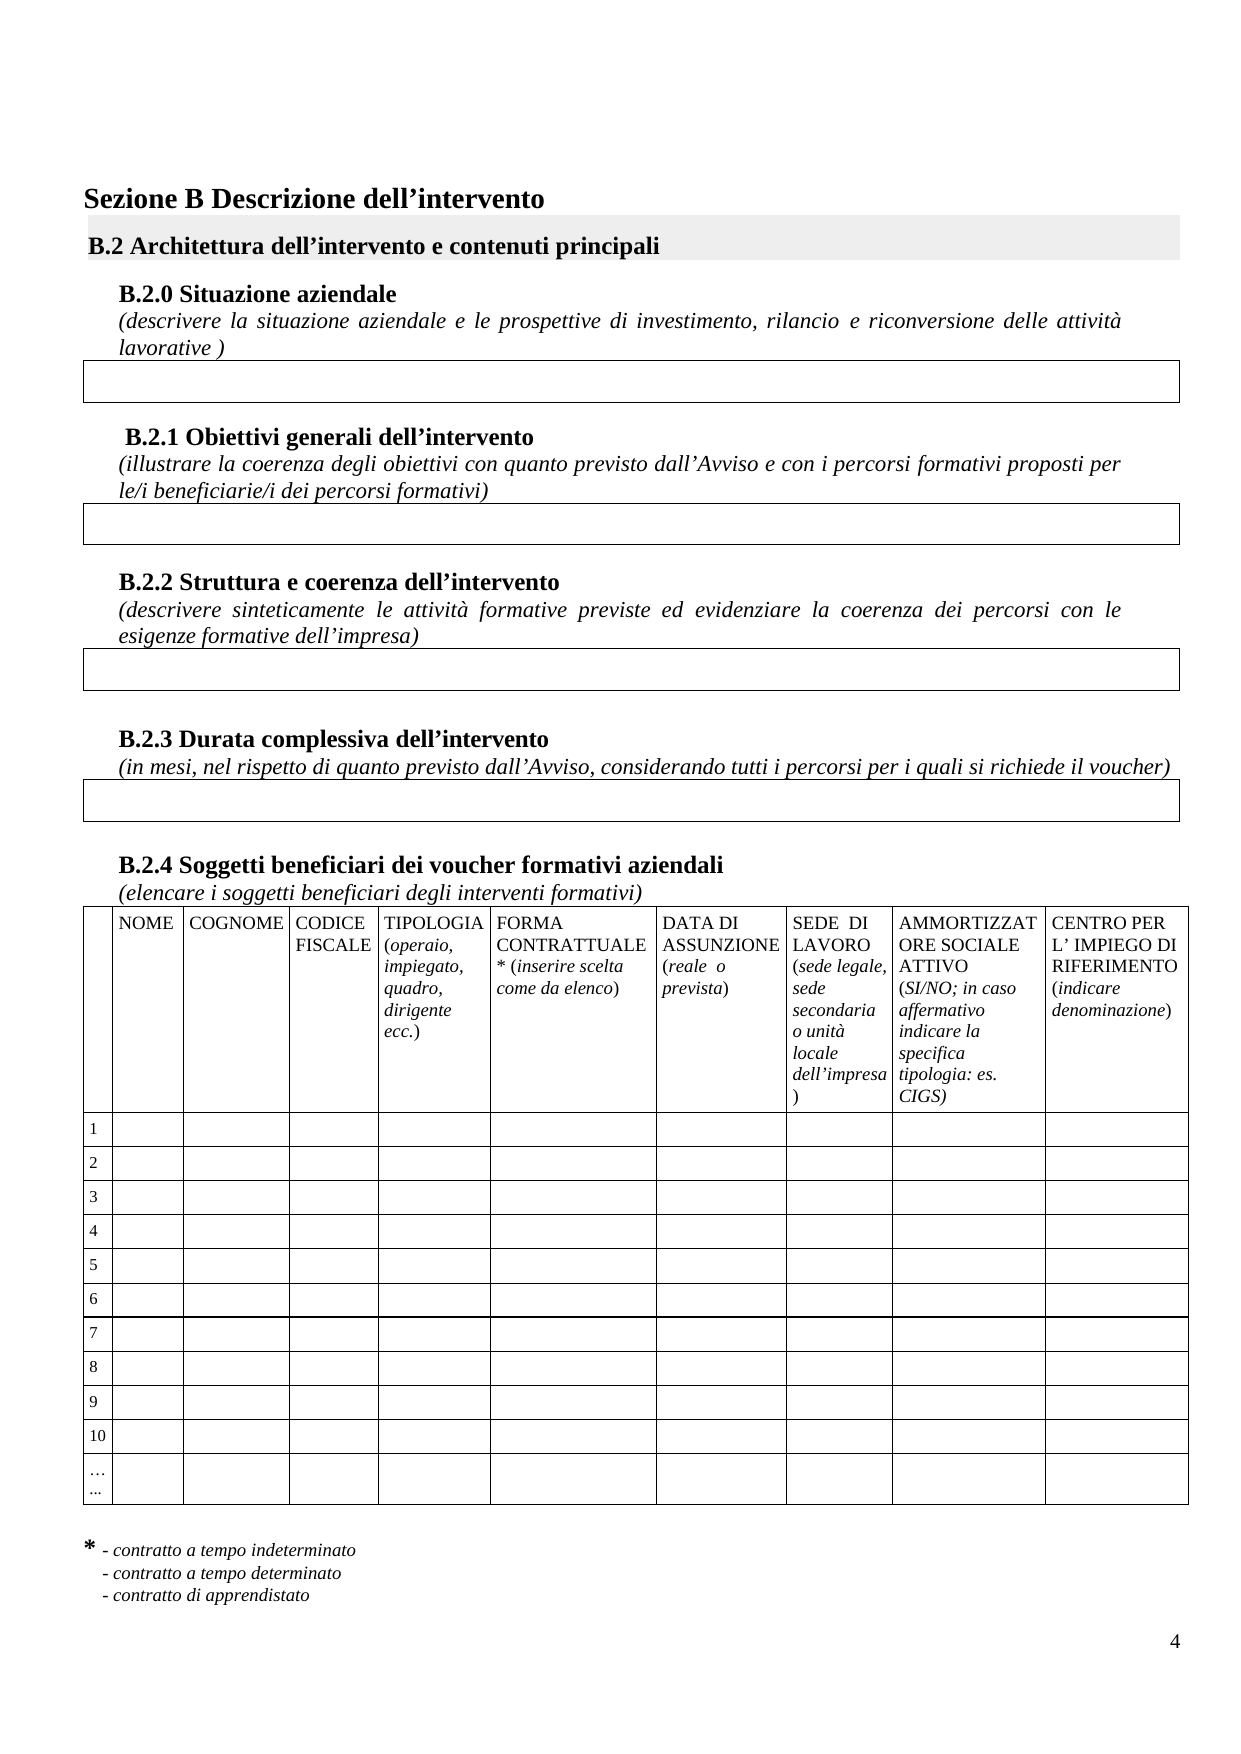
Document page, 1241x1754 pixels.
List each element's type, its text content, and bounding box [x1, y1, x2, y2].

table_cell [379, 1181, 490, 1214]
table_cell [290, 1386, 378, 1419]
text (in mesi, nel rispetto di quanto previsto dall’Avviso, considerando tutti i percorsi per i quali si richiede il voucher) [118, 753, 1180, 779]
table_cell [113, 1284, 183, 1316]
table_cell [113, 1215, 183, 1248]
table_cell [1046, 1284, 1188, 1316]
table_cell [379, 1318, 490, 1351]
table_header [84, 907, 112, 1112]
table_cell [290, 1420, 378, 1453]
table_cell 9 [84, 1386, 112, 1419]
table_cell [184, 1420, 289, 1453]
text (illustrare la coerenza degli obiettivi con quanto previsto dall’Avviso e con i percorsi formativi proposti per le/i beneficiarie/i dei percorsi formativi) [118, 450, 1122, 503]
table_cell 3 [84, 1181, 112, 1214]
table_cell [893, 1386, 1045, 1419]
table_cell 1 [84, 1113, 112, 1146]
table_cell [113, 1352, 183, 1384]
table_cell [491, 1113, 656, 1146]
subtitle * - contratto a tempo indeterminato [83, 1533, 1180, 1562]
table_cell [787, 1181, 892, 1214]
table_cell [184, 1318, 289, 1351]
text (descrivere sinteticamente le attività formative previste ed evidenziare la coerenza dei percorsi con le esigenze formative dell’impresa) [118, 596, 1121, 648]
table_cell [1046, 1113, 1188, 1146]
table_cell [184, 1386, 289, 1419]
table_cell [657, 1284, 786, 1316]
table_cell [787, 1352, 892, 1384]
table_cell [290, 1181, 378, 1214]
table_cell [379, 1249, 490, 1282]
table_cell 4 [84, 1215, 112, 1248]
subtitle B.2.1 Obiettivi generali dell’intervento [125, 422, 1180, 450]
table_cell [787, 1420, 892, 1453]
table_cell [113, 1147, 183, 1180]
table_cell [893, 1318, 1045, 1351]
table_cell [113, 1249, 183, 1282]
table_cell [290, 1352, 378, 1384]
table_cell [113, 1318, 183, 1351]
table_cell [184, 1249, 289, 1282]
table_cell [1046, 1420, 1188, 1453]
table_cell [657, 1249, 786, 1282]
table_cell [787, 1386, 892, 1419]
table_cell [491, 1352, 656, 1384]
table_cell [491, 1249, 656, 1282]
table_cell [290, 1147, 378, 1180]
table_cell [491, 1420, 656, 1453]
table_cell [787, 1215, 892, 1248]
table_cell [184, 1181, 289, 1214]
table_cell [1046, 1147, 1188, 1180]
table_cell [657, 1420, 786, 1453]
table_cell [379, 1352, 490, 1384]
table_cell [113, 1454, 183, 1503]
table_header CODICE FISCALE [290, 907, 378, 1112]
table_cell [893, 1352, 1045, 1384]
table_cell [491, 1284, 656, 1316]
table_header NOME [113, 907, 183, 1112]
subtitle B.2.2 Struttura e coerenza dell’intervento [119, 567, 1180, 596]
text (descrivere la situazione aziendale e le prospettive di investimento, rilancio e riconversione delle attività lavorative ) [118, 308, 1122, 360]
table_cell [893, 1284, 1045, 1316]
table_cell [787, 1318, 892, 1351]
table_cell [379, 1147, 490, 1180]
table_cell [491, 1215, 656, 1248]
table_cell [657, 1147, 786, 1180]
table_cell [184, 1147, 289, 1180]
table_cell [379, 1420, 490, 1453]
subtitle B.2.4 Soggetti beneficiari dei voucher formativi aziendali [118, 850, 1180, 879]
table_cell [893, 1249, 1045, 1282]
table_cell …... [84, 1454, 112, 1503]
table_header AMMORTIZZATORE SOCIALE ATTIVO (SI/NO; in caso affermativo indicare la specifica tipologia: es. CIGS) [893, 907, 1045, 1112]
table_cell [184, 1284, 289, 1316]
table_header DATA DI ASSUNZIONE (reale o prevista) [657, 907, 786, 1112]
table_cell [893, 1113, 1045, 1146]
table_cell 2 [84, 1147, 112, 1180]
table_cell [379, 1113, 490, 1146]
table_cell [657, 1352, 786, 1384]
table_cell [290, 1113, 378, 1146]
table_cell [379, 1284, 490, 1316]
table_cell [184, 1352, 289, 1384]
table_cell [113, 1386, 183, 1419]
table_cell [113, 1181, 183, 1214]
table_cell 10 [84, 1420, 112, 1453]
table_cell [113, 1113, 183, 1146]
table_cell [491, 1454, 656, 1503]
table_cell [491, 1181, 656, 1214]
table_header [84, 649, 1179, 689]
table_cell 7 [84, 1318, 112, 1351]
table_cell [657, 1215, 786, 1248]
table_cell [491, 1386, 656, 1419]
table_header B.2 Architettura dell’intervento e contenuti principali [88, 215, 1180, 260]
table_cell [1046, 1215, 1188, 1248]
table_header [84, 504, 1179, 544]
subtitle (elencare i soggetti beneficiari degli interventi formativi) [118, 879, 1180, 906]
table_cell [893, 1181, 1045, 1214]
table_cell [1046, 1454, 1188, 1503]
table_header COGNOME [184, 907, 289, 1112]
table_cell [491, 1318, 656, 1351]
table_cell [657, 1454, 786, 1503]
table_cell [184, 1215, 289, 1248]
table_cell [893, 1147, 1045, 1180]
table_header FORMA CONTRATTUALE * (inserire scelta come da elenco) [491, 907, 656, 1112]
table_cell [290, 1249, 378, 1282]
table_cell [113, 1420, 183, 1453]
subtitle B.2.0 Situazione aziendale [119, 279, 1180, 308]
table_cell [379, 1454, 490, 1503]
table_cell [1046, 1386, 1188, 1419]
table_cell [290, 1215, 378, 1248]
table_cell [657, 1386, 786, 1419]
table_cell [893, 1420, 1045, 1453]
table_cell [787, 1147, 892, 1180]
table_header CENTRO PER L’ IMPIEGO DI RIFERIMENTO (indicare denominazione) [1046, 907, 1188, 1112]
table_cell [1046, 1249, 1188, 1282]
table_cell [379, 1215, 490, 1248]
table_cell [1046, 1352, 1188, 1384]
table_cell [290, 1318, 378, 1351]
table_cell [379, 1386, 490, 1419]
table_header [84, 361, 1179, 402]
table_cell [657, 1318, 786, 1351]
table_cell [893, 1215, 1045, 1248]
table_cell [1046, 1318, 1188, 1351]
table_cell [290, 1454, 378, 1503]
table_header TIPOLOGIA (operaio, impiegato, quadro, dirigente ecc.) [379, 907, 490, 1112]
table_cell 5 [84, 1249, 112, 1282]
subtitle - contratto a tempo determinato [83, 1562, 1180, 1584]
table_cell [491, 1147, 656, 1180]
table_cell 8 [84, 1352, 112, 1384]
subtitle - contratto di apprendistato [83, 1584, 1180, 1605]
table_cell [787, 1454, 892, 1503]
table_cell [787, 1113, 892, 1146]
table_header SEDE DI LAVORO (sede legale, sede secondaria o unità locale dell’impresa) [787, 907, 892, 1112]
table_cell [787, 1249, 892, 1282]
table_header [84, 780, 1179, 821]
table_cell [893, 1454, 1045, 1503]
table_cell [184, 1454, 289, 1503]
table_cell 6 [84, 1284, 112, 1316]
table_cell [184, 1113, 289, 1146]
table_cell [657, 1113, 786, 1146]
table_cell [290, 1284, 378, 1316]
subtitle Sezione B Descrizione dell’intervento [83, 181, 1180, 214]
subtitle B.2.3 Durata complessiva dell’intervento [118, 724, 1180, 753]
table_cell [1046, 1181, 1188, 1214]
table_cell [657, 1181, 786, 1214]
table_cell [787, 1284, 892, 1316]
